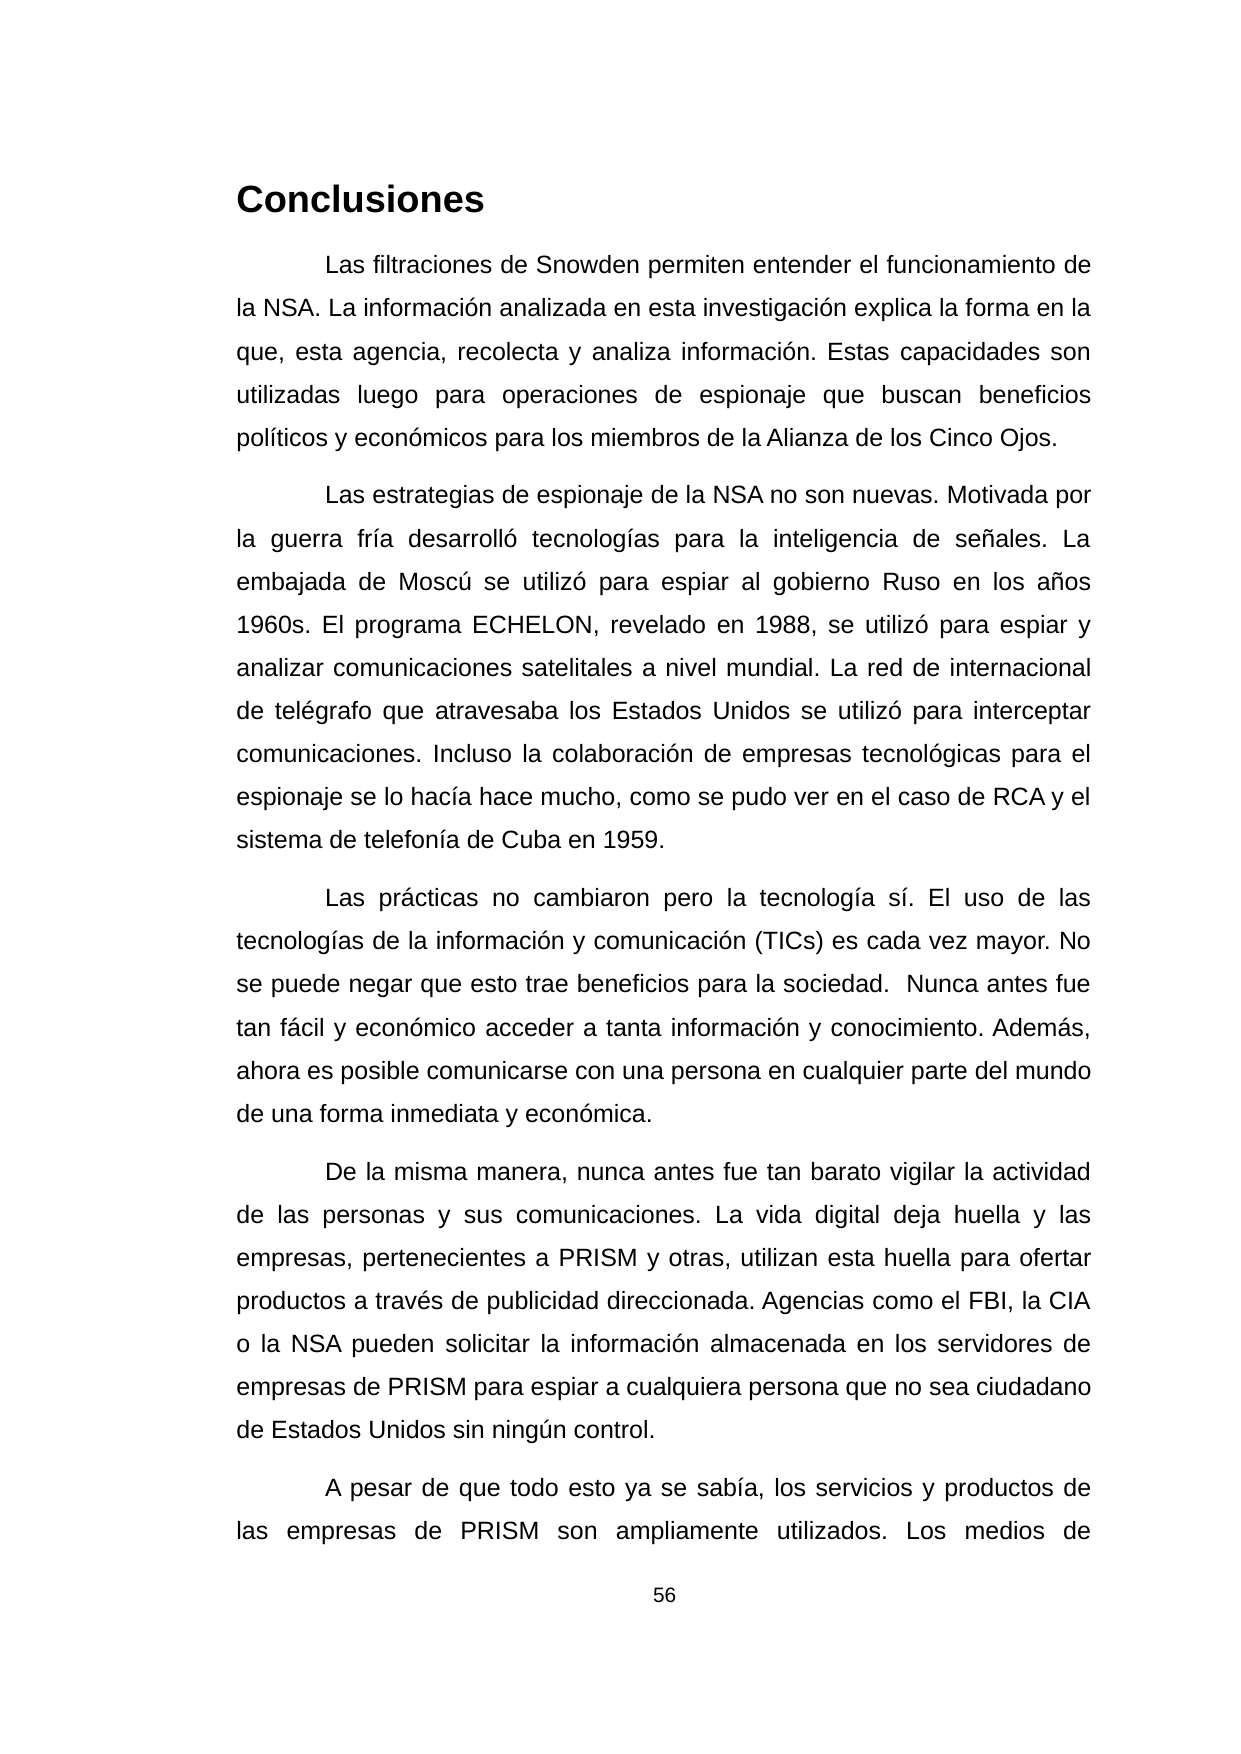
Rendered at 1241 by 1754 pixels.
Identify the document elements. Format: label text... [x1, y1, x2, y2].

subtitle Conclusiones [236, 177, 1093, 221]
text Las prácticas no cambiaron pero la tecnología sí. El uso de las tecnologías de la información y comunicación (TICs) es cada vez mayor. No se puede negar que esto trae beneficios para la sociedad. Nunca antes fue tan fácil y económico acceder a tanta información y conocimiento. Además, ahora es posible comunicarse con una persona en cualquier parte del mundo de una forma inmediata y económica. [236, 883, 1093, 1127]
text A pesar de que todo esto ya se sabía, los servicios y productos de las empresas de PRISM son ampliamente utilizados. Los medios de [236, 1473, 1093, 1545]
text Las estrategias de espionaje de la NSA no son nuevas. Motivada por la guerra fría desarrolló tecnologías para la inteligencia de señales. La embajada de Moscú se utilizó para espiar al gobierno Ruso en los años 1960s. El programa ECHELON, revelado en 1988, se utilizó para espiar y analizar comunicaciones satelitales a nivel mundial. La red de internacional de telégrafo que atravesaba los Estados Unidos se utilizó para interceptar comunicaciones. Incluso la colaboración de empresas tecnológicas para el espionaje se lo hacía hace mucho, como se pudo ver en el caso de RCA y el sistema de telefonía de Cuba en 1959. [236, 480, 1093, 854]
text Las filtraciones de Snowden permiten entender el funcionamiento de la NSA. La información analizada en esta investigación explica la forma en la que, esta agencia, recolecta y analiza información. Estas capacidades son utilizadas luego para operaciones de espionaje que buscan beneficios políticos y económicos para los miembros de la Alianza de los Cinco Ojos. [236, 250, 1093, 451]
text De la misma manera, nunca antes fue tan barato vigilar la actividad de las personas y sus comunicaciones. La vida digital deja huella y las empresas, pertenecientes a PRISM y otras, utilizan esta huella para ofertar productos a través de publicidad direccionada. Agencias como el FBI, la CIA o la NSA pueden solicitar la información almacenada en los servidores de empresas de PRISM para espiar a cualquiera persona que no sea ciudadano de Estados Unidos sin ningún control. [236, 1156, 1093, 1444]
